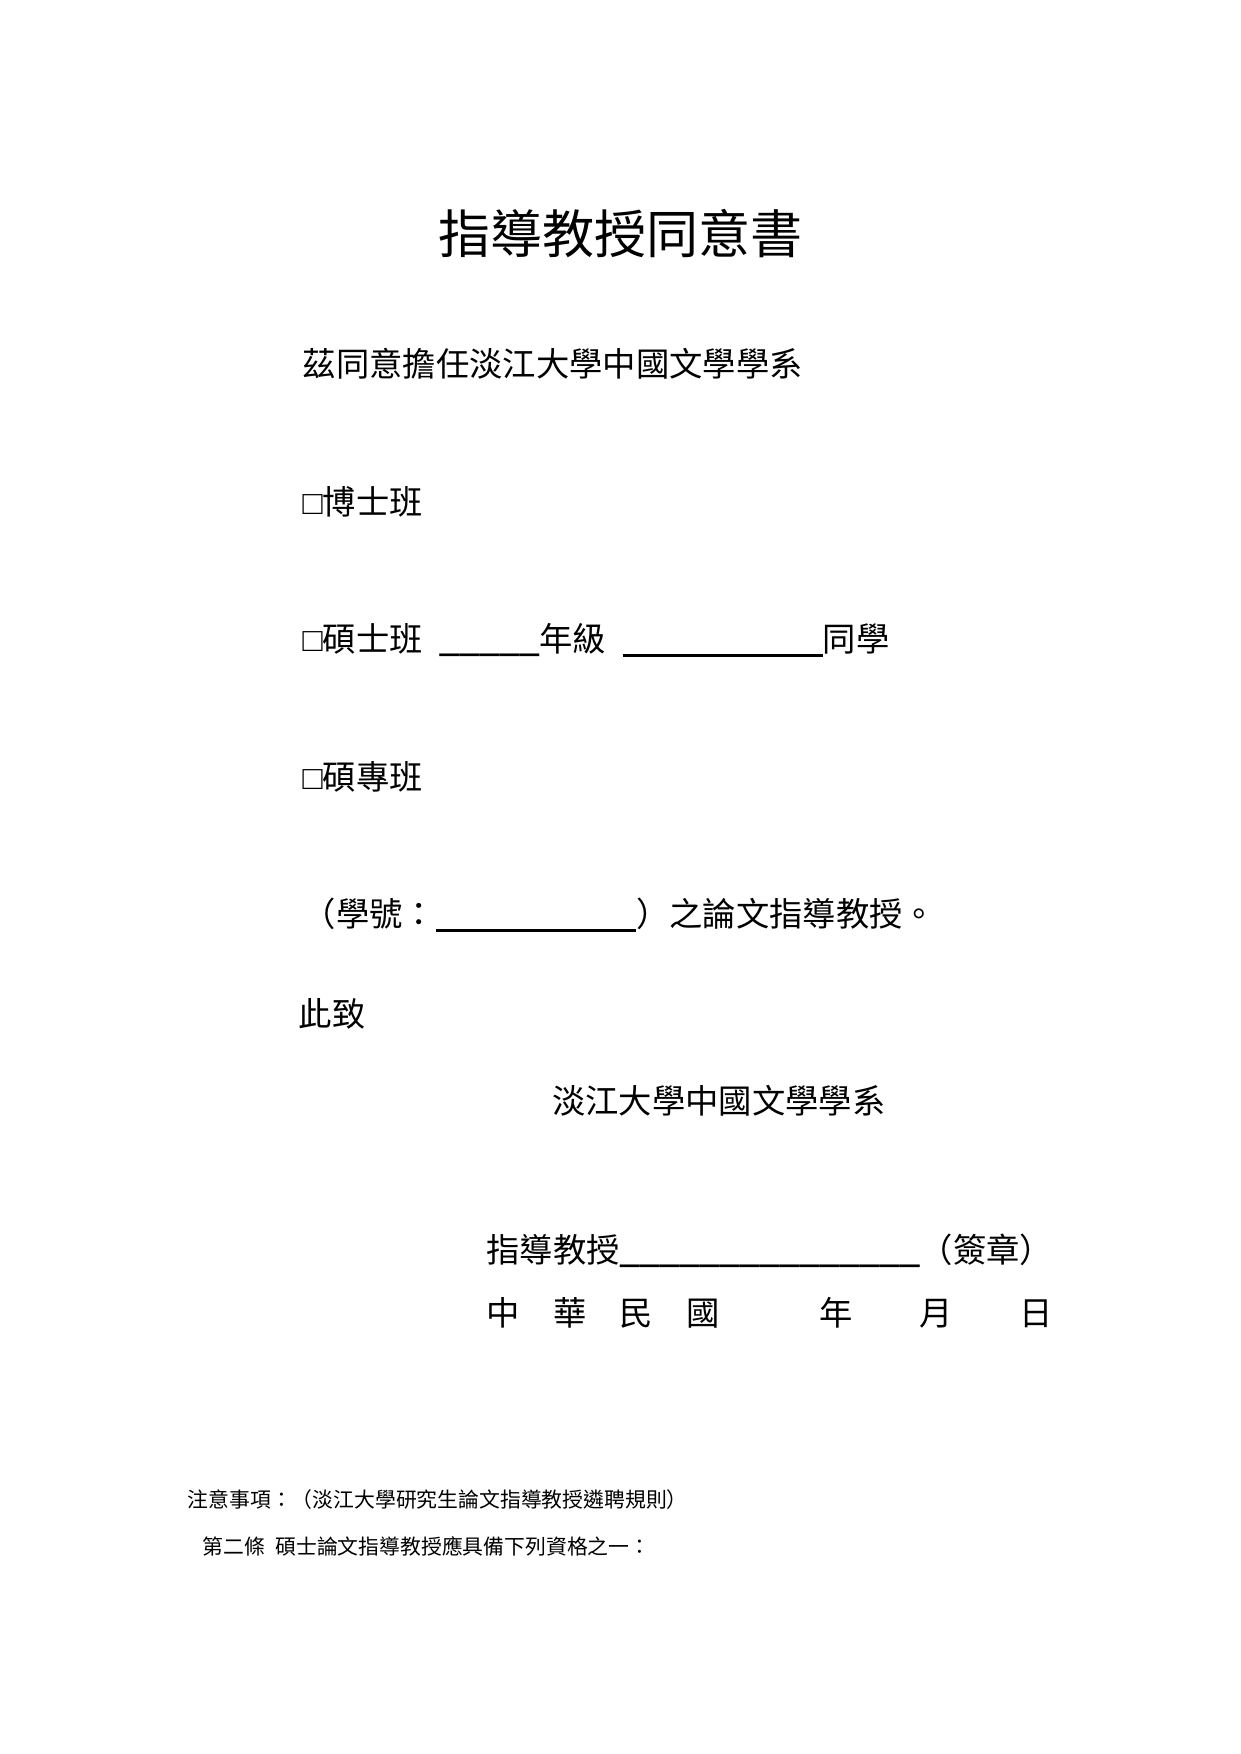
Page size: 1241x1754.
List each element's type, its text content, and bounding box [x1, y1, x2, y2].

text □碩專班 [232, 733, 1053, 796]
text 第二條 碩士論文指導教授應具備下列資格之一： [202, 1538, 1053, 1558]
text 淡江大學中國文學學系 [232, 1057, 1053, 1120]
text 中 華 民 國 年 月 日 [187, 1269, 1053, 1331]
text 此致 [232, 971, 1053, 1033]
text □碩士班 _____年級 同學 [232, 596, 1053, 658]
text 茲同意擔任淡江大學中國文學學系 [232, 321, 1053, 383]
text （學號： ）之論文指導教授。 [232, 871, 1053, 933]
text 指導教授同意書 [187, 158, 1053, 283]
text 指導教授_______________（簽章） [187, 1206, 1053, 1269]
text 注意事項：（淡江大學研究生論文指導教授遴聘規則） [187, 1456, 1053, 1519]
text □博士班 [232, 458, 1053, 521]
